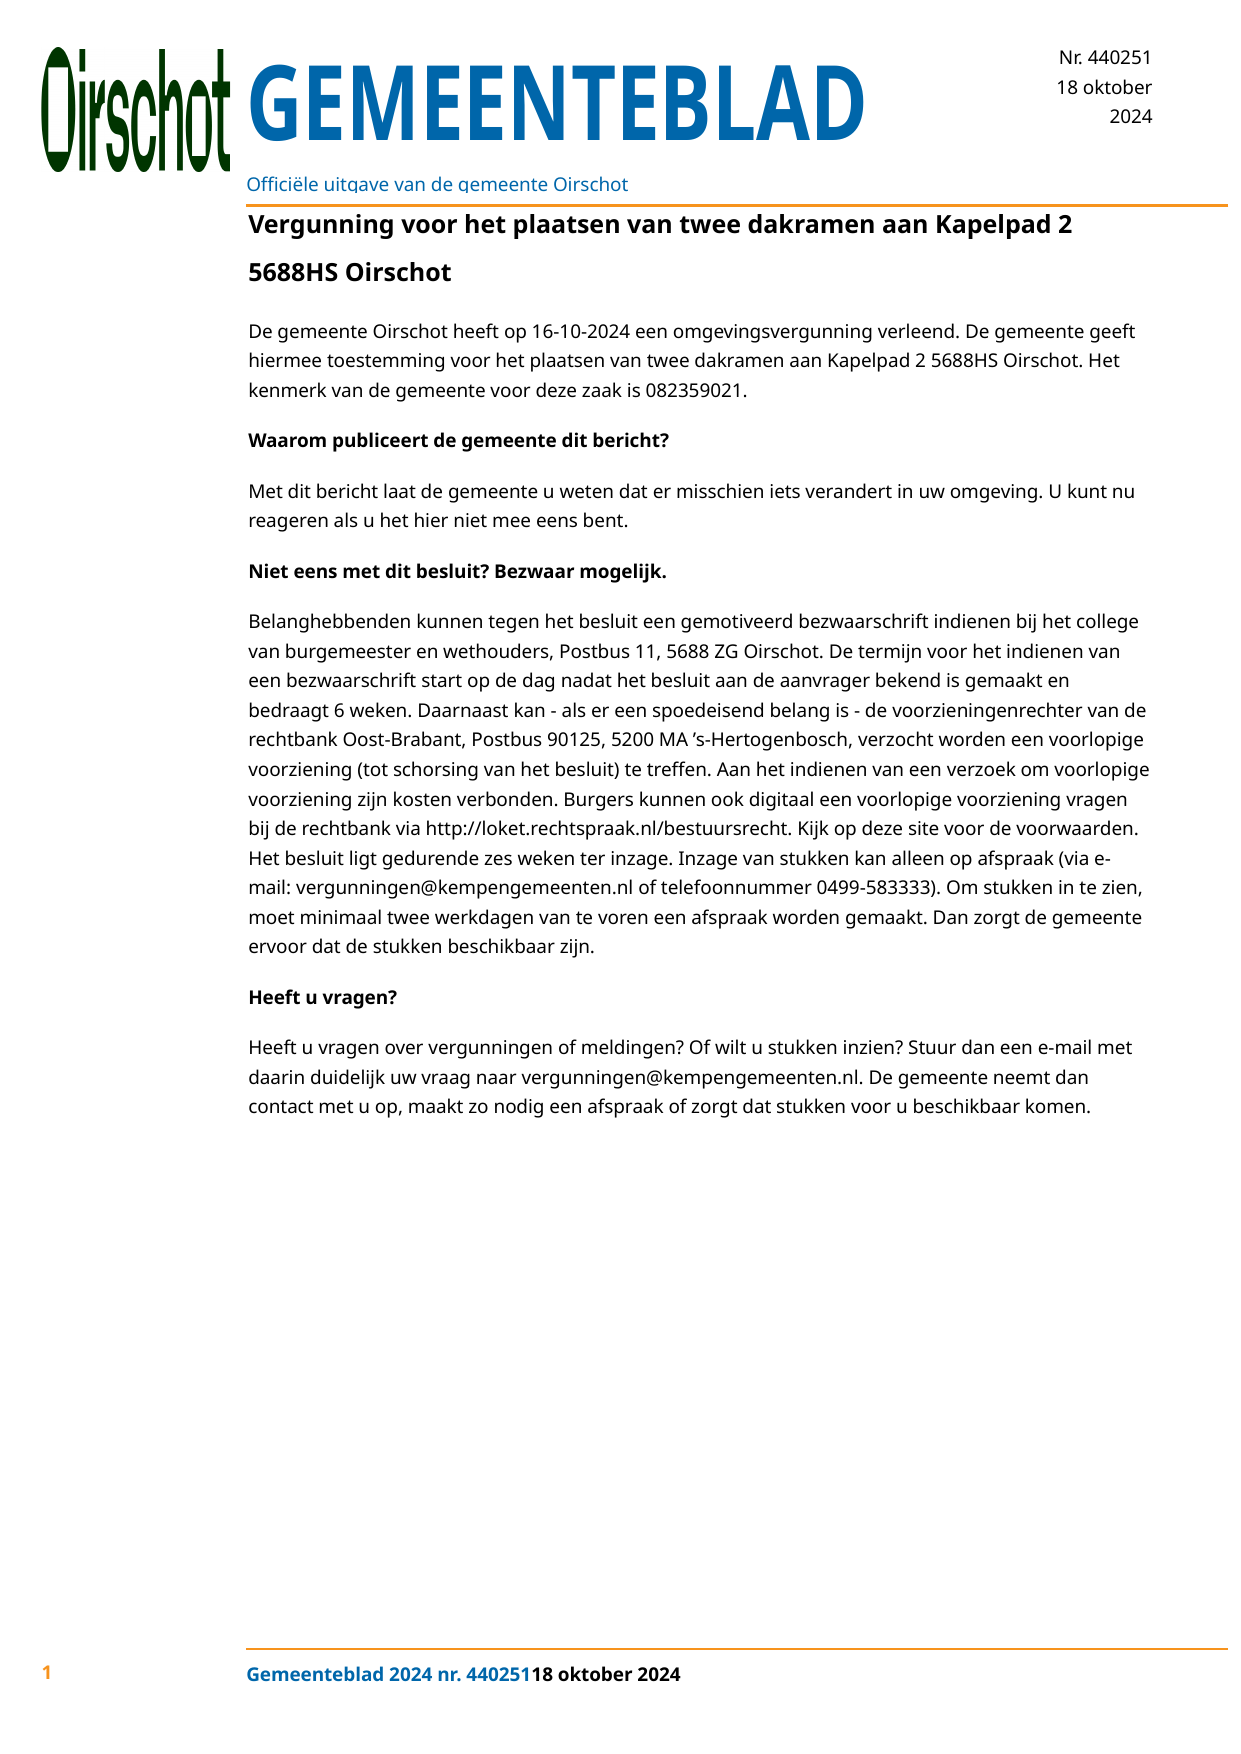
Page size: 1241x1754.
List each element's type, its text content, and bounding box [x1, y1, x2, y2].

text Met dit bericht laat de gemeente u weten dat er misschien iets verandert in uw omgeving. U kunt nu reageren als u het hier niet mee eens bent. [248, 478, 1152, 533]
text De gemeente Oirschot heeft op 16-10-2024 een omgevingsvergunning verleend. De gemeente geeft hiermee toestemming voor het plaatsen van twee dakramen aan Kapelpad 2 5688HS Oirschot. Het kenmerk van de gemeente voor deze zaak is 082359021. [248, 318, 1152, 403]
text Heeft u vragen over vergunningen of meldingen? Of wilt u stukken inzien? Stuur dan een e-mail met daarin duidelijk uw vraag naar vergunningen@kempengemeenten.nl. De gemeente neemt dan contact met u op, maakt zo nodig een afspraak of zorgt dat stukken voor u beschikbaar komen. [248, 1034, 1152, 1119]
text Niet eens met dit besluit? Bezwaar mogelijk. [248, 558, 1152, 584]
text Waarom publiceert de gemeente dit bericht? [248, 427, 1152, 453]
text Belanghebbenden kunnen tegen het besluit een gemotiveerd bezwaarschrift indienen bij het college van burgemeester en wethouders, Postbus 11, 5688 ZG Oirschot. De termijn voor het indienen van een bezwaarschrift start op de dag nadat het besluit aan de aanvrager bekend is gemaakt en bedraagt 6 weken. Daarnaast kan - als er een spoedeisend belang is - de voorzieningenrechter van de rechtbank Oost-Brabant, Postbus 90125, 5200 MA ’s-Hertogenbosch, verzocht worden een voorlopige voorziening (tot schorsing van het besluit) te treffen. Aan het indienen van een verzoek om voorlopige voorziening zijn kosten verbonden. Burgers kunnen ook digitaal een voorlopige voorziening vragen bij de rechtbank via http://loket.rechtspraak.nl/bestuursrecht. Kijk op deze site voor de voorwaarden. Het besluit ligt gedurende zes weken ter inzage. Inzage van stukken kan alleen op afspraak (via e-mail: vergunningen@kempengemeenten.nl of telefoonnummer 0499-583333). Om stukken in te zien, moet minimaal twee werkdagen van te voren een afspraak worden gemaakt. Dan zorgt de gemeente ervoor dat de stukken beschikbaar zijn. [248, 608, 1152, 959]
picture [41, 47, 231, 172]
text Vergunning voor het plaatsen van twee dakramen aan Kapelpad 2 5688HS Oirschot [248, 207, 1152, 288]
text Heeft u vragen? [248, 984, 1152, 1010]
